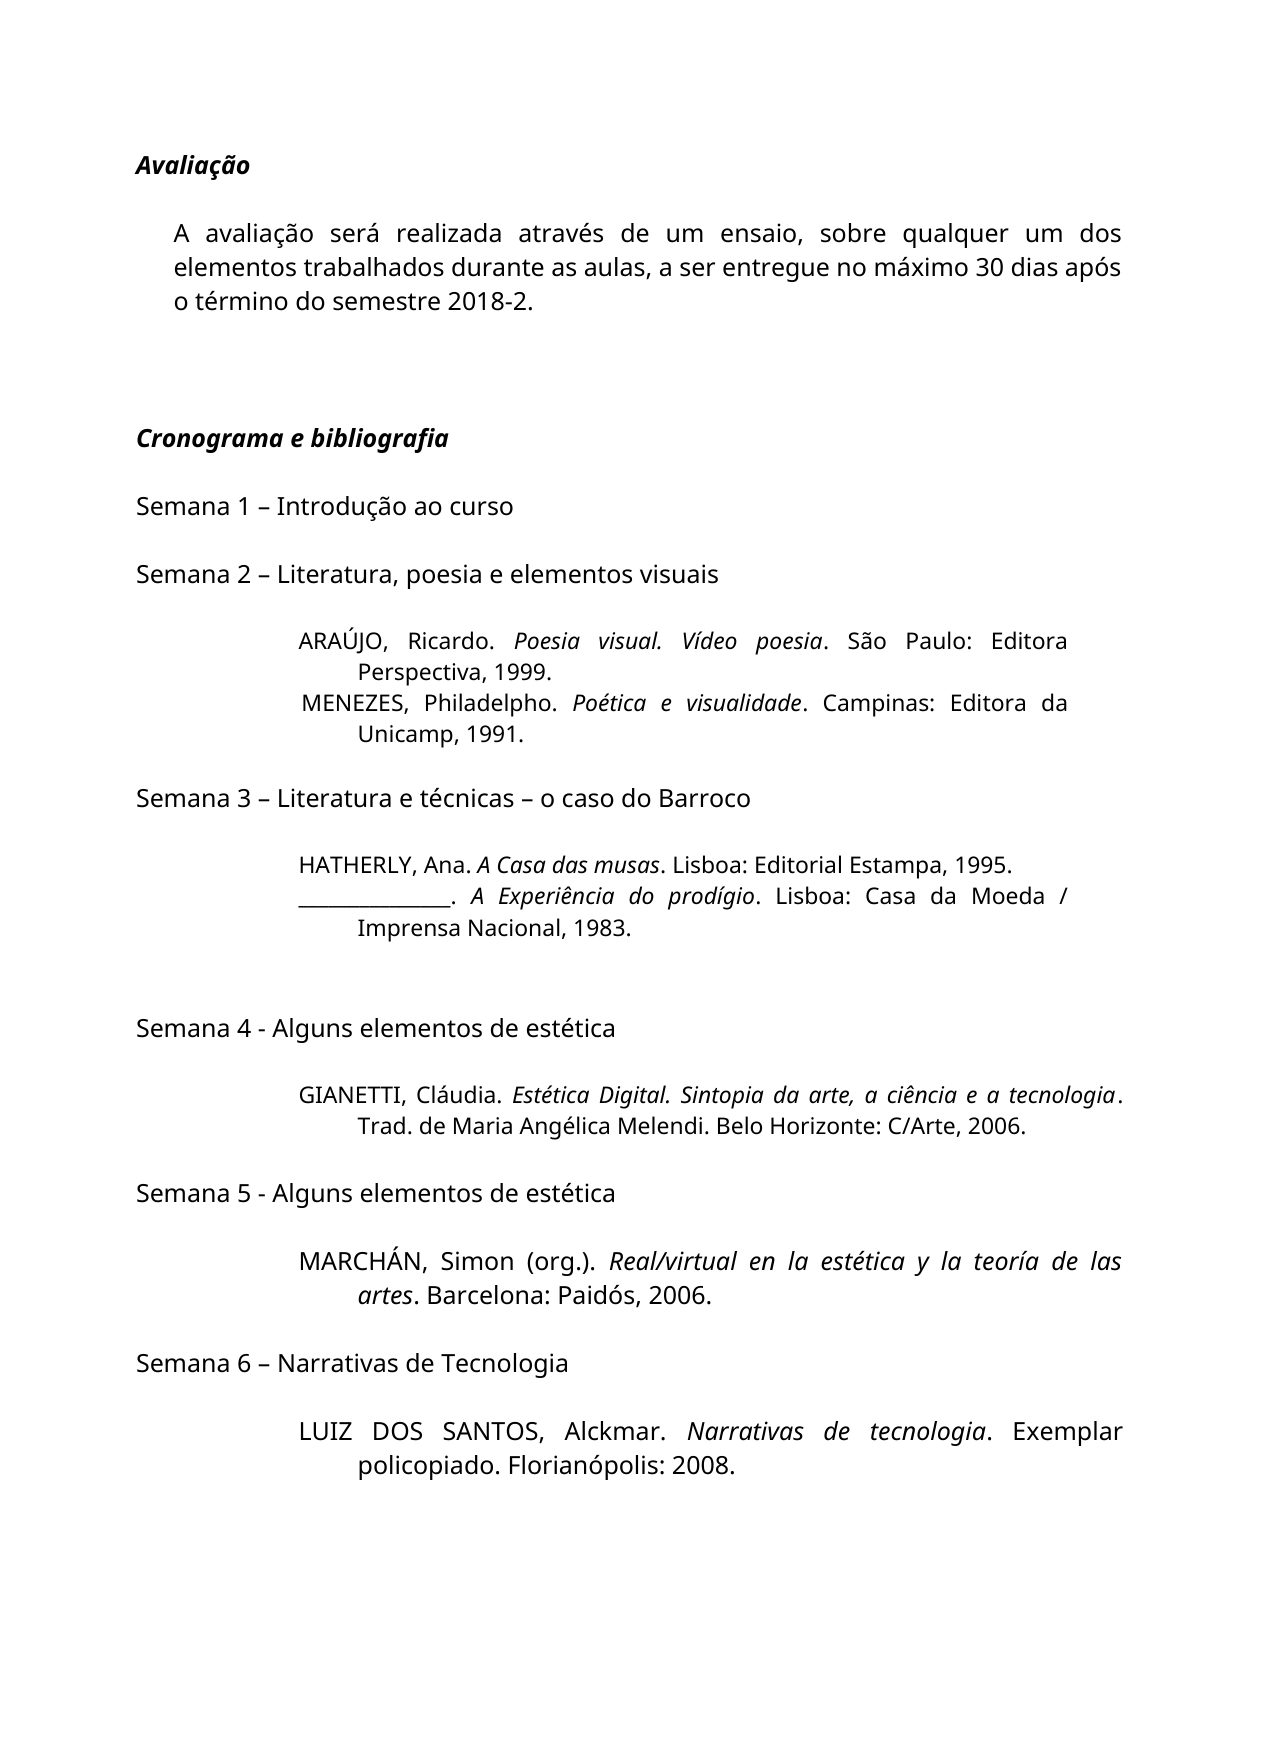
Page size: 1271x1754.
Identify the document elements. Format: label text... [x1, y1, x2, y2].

text Semana 1 – Introdução ao curso [136, 488, 1123, 522]
text MENEZES, Philadelpho. Poética e visualidade. Campinas: Editora da Unicamp, 1991. [301, 687, 1068, 749]
text ARAÚJO, Ricardo. Poesia visual. Vídeo poesia. São Paulo: Editora Perspectiva, 1999. [298, 624, 1068, 687]
text Semana 5 - Alguns elementos de estética [136, 1176, 1123, 1209]
text Cronograma e bibliografia [136, 420, 1123, 454]
text Semana 6 – Narrativas de Tecnologia [136, 1346, 1123, 1380]
text MARCHÁN, Simon (org.). Real/virtual en la estética y la teoría de las artes. Barcelona: Paidós, 2006. [298, 1244, 1123, 1312]
text Semana 2 – Literatura, poesia e elementos visuais [136, 556, 1123, 591]
text A avaliação será realizada através de um ensaio, sobre qualquer um dos elementos trabalhados durante as aulas, a ser entregue no máximo 30 dias após o término do semestre 2018-2. [173, 216, 1123, 318]
text GIANETTI, Cláudia. Estética Digital. Sintopia da arte, a ciência e a tecnologia. Trad. de Maria Angélica Melendi. Belo Horizonte: C/Arte, 2006. [298, 1079, 1123, 1141]
text Semana 3 – Literatura e técnicas – o caso do Barroco [136, 781, 1123, 815]
text LUIZ DOS SANTOS, Alckmar. Narrativas de tecnologia. Exemplar policopiado. Florianópolis: 2008. [298, 1414, 1123, 1482]
text Semana 4 - Alguns elementos de estética [136, 1011, 1123, 1045]
text Avaliação [136, 148, 1123, 182]
text HATHERLY, Ana. A Casa das musas. Lisboa: Editorial Estampa, 1995. [298, 849, 1068, 880]
text _______________. A Experiência do prodígio. Lisboa: Casa da Moeda / Imprensa Nacional, 1983. [298, 880, 1068, 943]
